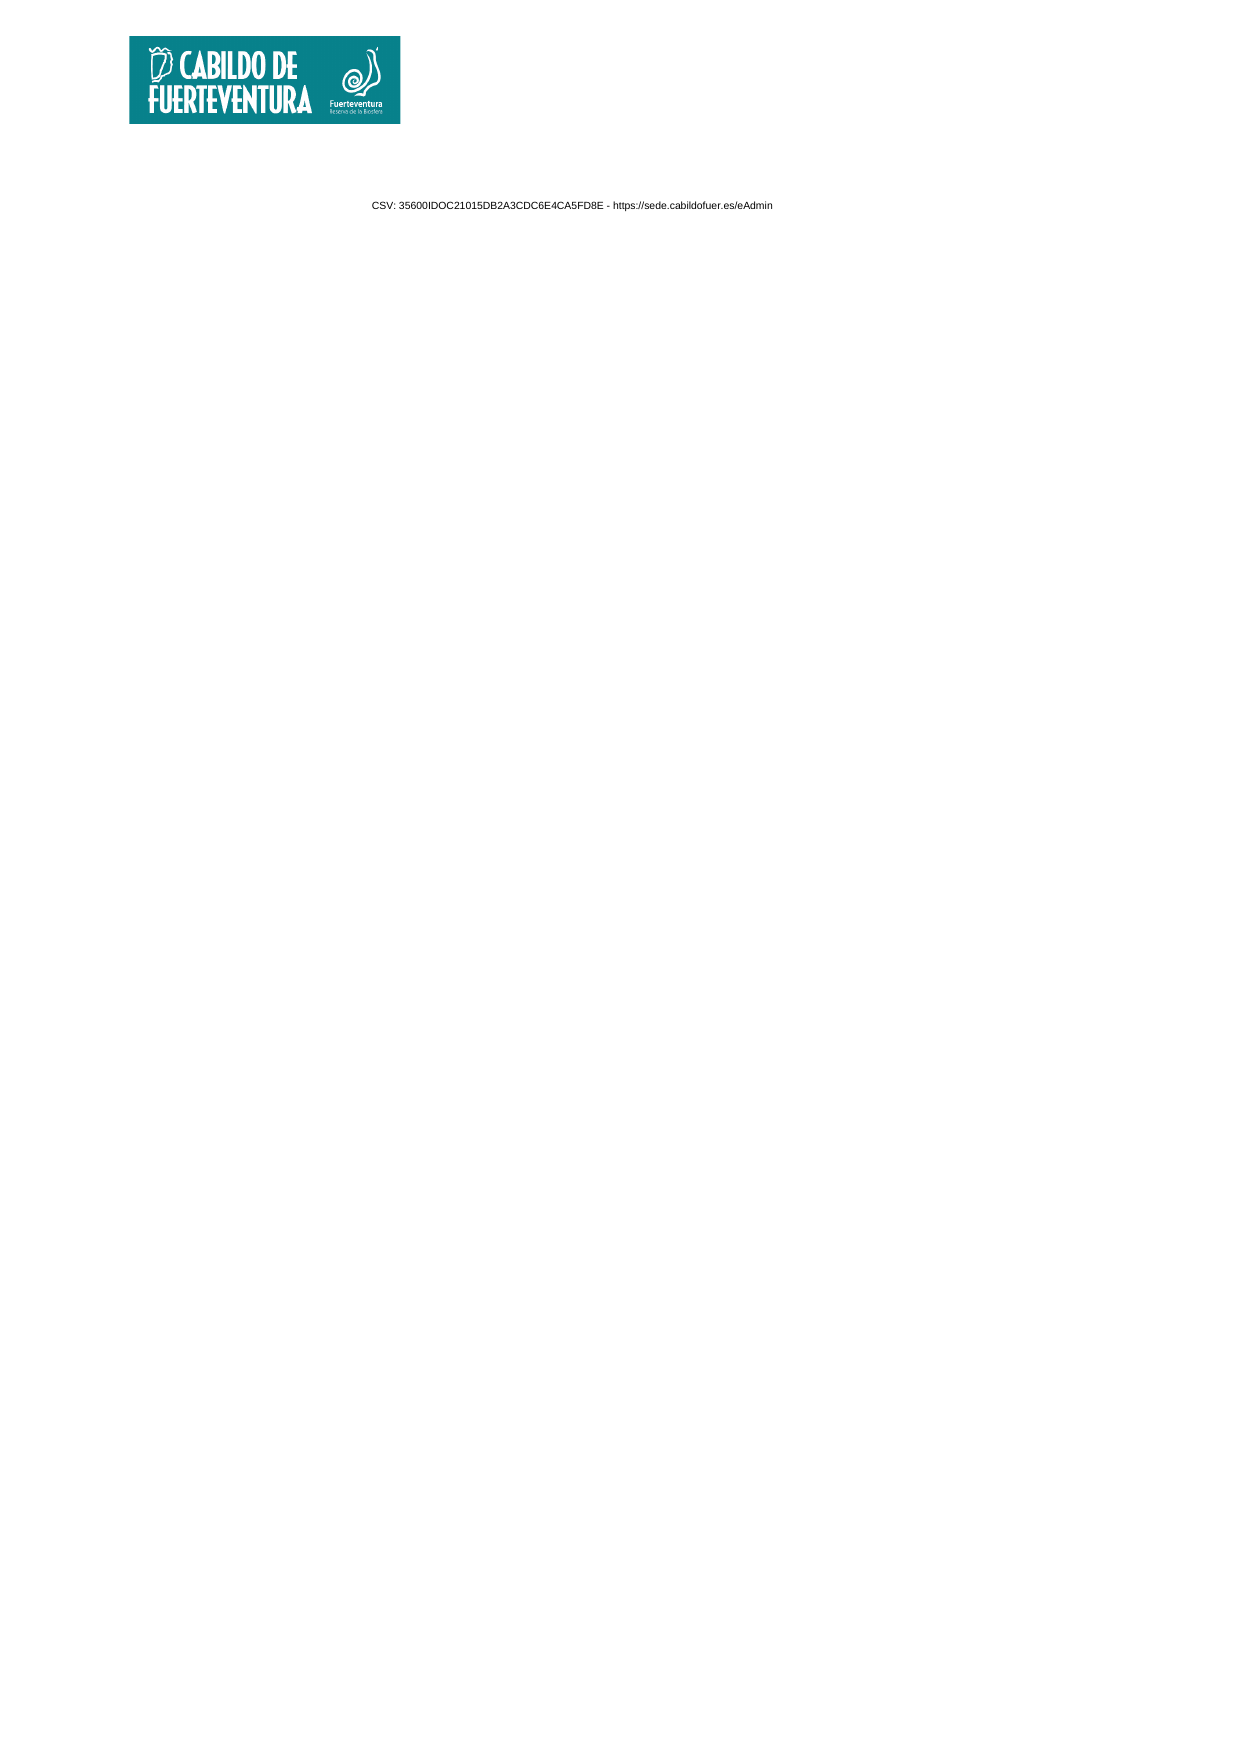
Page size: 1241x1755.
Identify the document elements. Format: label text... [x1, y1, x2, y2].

text CSV: 35600IDOC21015DB2A3CDC6E4CA5FD8E - https://sede.cabildofuer.es/eAdmin [957, 200, 1241, 212]
